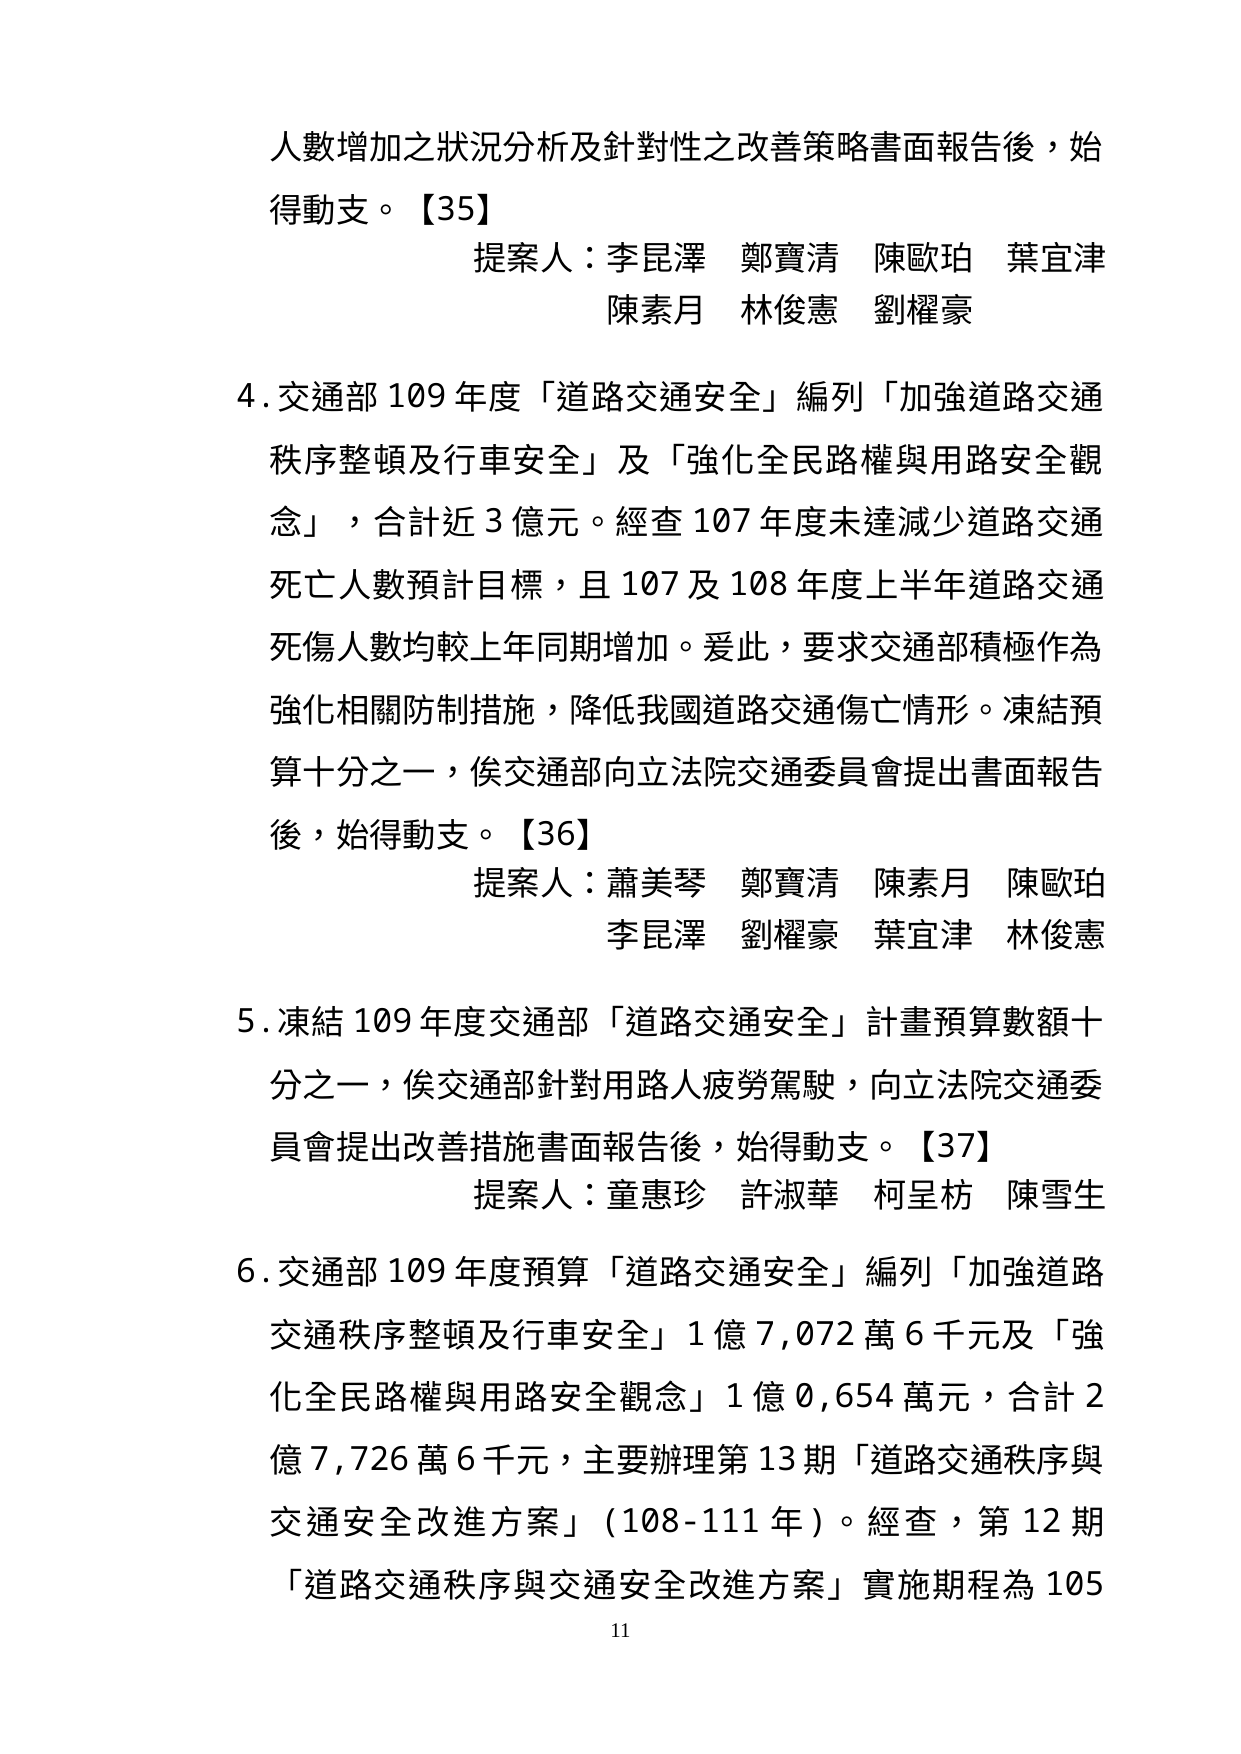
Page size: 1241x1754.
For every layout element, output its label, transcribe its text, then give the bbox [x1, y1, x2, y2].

text 4.交通部109年度「道路交通安全」編列「加強道路交通秩序整頓及行車安全」及「強化全民路權與用路安全觀念」，合計近3億元。經查107年度未達減少道路交通死亡人數預計目標，且107及108年度上半年道路交通死傷人數均較上年同期增加。爰此，要求交通部積極作為，強化相關防制措施，降低我國道路交通傷亡情形。凍結預算十分之一，俟交通部向立法院交通委員會提出書面報告後，始得動支。【36】 [236, 353, 1104, 853]
text 提案人：童惠珍 許淑華 柯呈枋 陳雪生 [473, 1166, 1117, 1218]
text 6.交通部109年度預算「道路交通安全」編列「加強道路交通秩序整頓及行車安全」1億7,072萬6千元及「強化全民路權與用路安全觀念」1億0,654萬元，合計2億7,726萬6千元，主要辦理第13期「道路交通秩序與交通安全改進方案」(108-111年)。經查，第12期「道路交通秩序與交通安全改進方案」實施期程為105 [236, 1228, 1104, 1603]
text 人數增加之狀況分析及針對性之改善策略書面報告後，始得動支。【35】 [236, 103, 1104, 228]
text 提案人：蕭美琴 鄭寶清 陳素月 陳歐珀 李昆澤 劉櫂豪 葉宜津 林俊憲 [473, 853, 1117, 957]
text 提案人：李昆澤 鄭寶清 陳歐珀 葉宜津陳素月 林俊憲 劉櫂豪 [473, 228, 1117, 332]
text 5.凍結109年度交通部「道路交通安全」計畫預算數額十分之一，俟交通部針對用路人疲勞駕駛，向立法院交通委員會提出改善措施書面報告後，始得動支。【37】 [236, 978, 1104, 1166]
